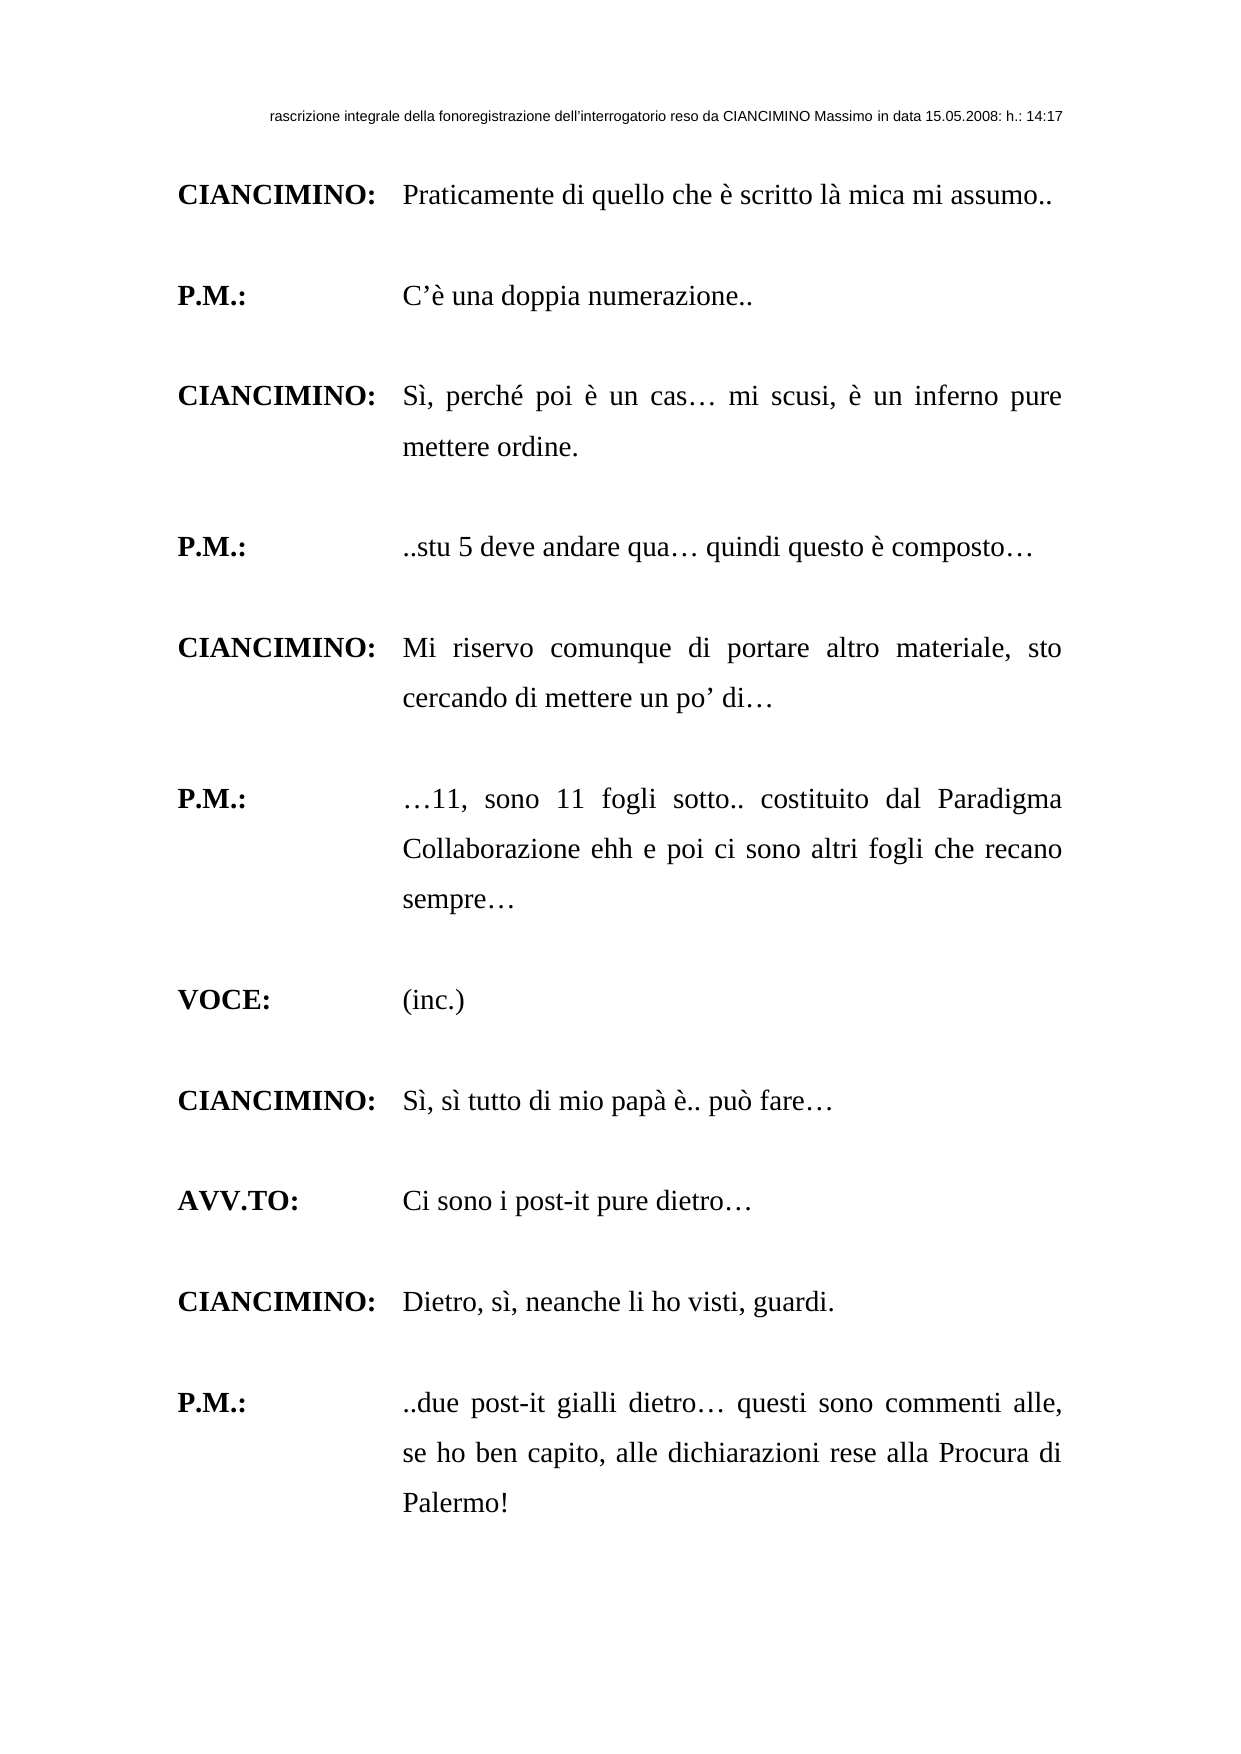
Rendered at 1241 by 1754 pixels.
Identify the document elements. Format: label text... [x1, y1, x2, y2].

text CIANCIMINO: Sì, perché poi è un cas… mi scusi, è un inferno pure mettere ordine. [177, 378, 1063, 462]
text P.M.: C’è una doppia numerazione.. [177, 278, 1063, 311]
text P.M.: ..due post-it gialli dietro… questi sono commenti alle, se ho ben capito, alle dichiarazioni rese alla Procura di Palermo! [177, 1385, 1063, 1519]
text VOCE: (inc.) [177, 982, 1063, 1016]
text P.M.: …11, sono 11 fogli sotto.. costituito dal Paradigma Collaborazione ehh e poi ci sono altri fogli che recano sempre… [177, 781, 1063, 915]
text AVV.TO: Ci sono i post-it pure dietro… [177, 1183, 1063, 1217]
text CIANCIMINO: Mi riservo comunque di portare altro materiale, sto cercando di mettere un po’ di… [177, 630, 1063, 714]
text CIANCIMINO: Praticamente di quello che è scritto là mica mi assumo.. [177, 177, 1063, 211]
text P.M.: ..stu 5 deve andare qua… quindi questo è composto… [177, 529, 1063, 563]
text CIANCIMINO: Dietro, sì, neanche li ho visti, guardi. [177, 1284, 1063, 1318]
text CIANCIMINO: Sì, sì tutto di mio papà è.. può fare… [177, 1083, 1063, 1116]
